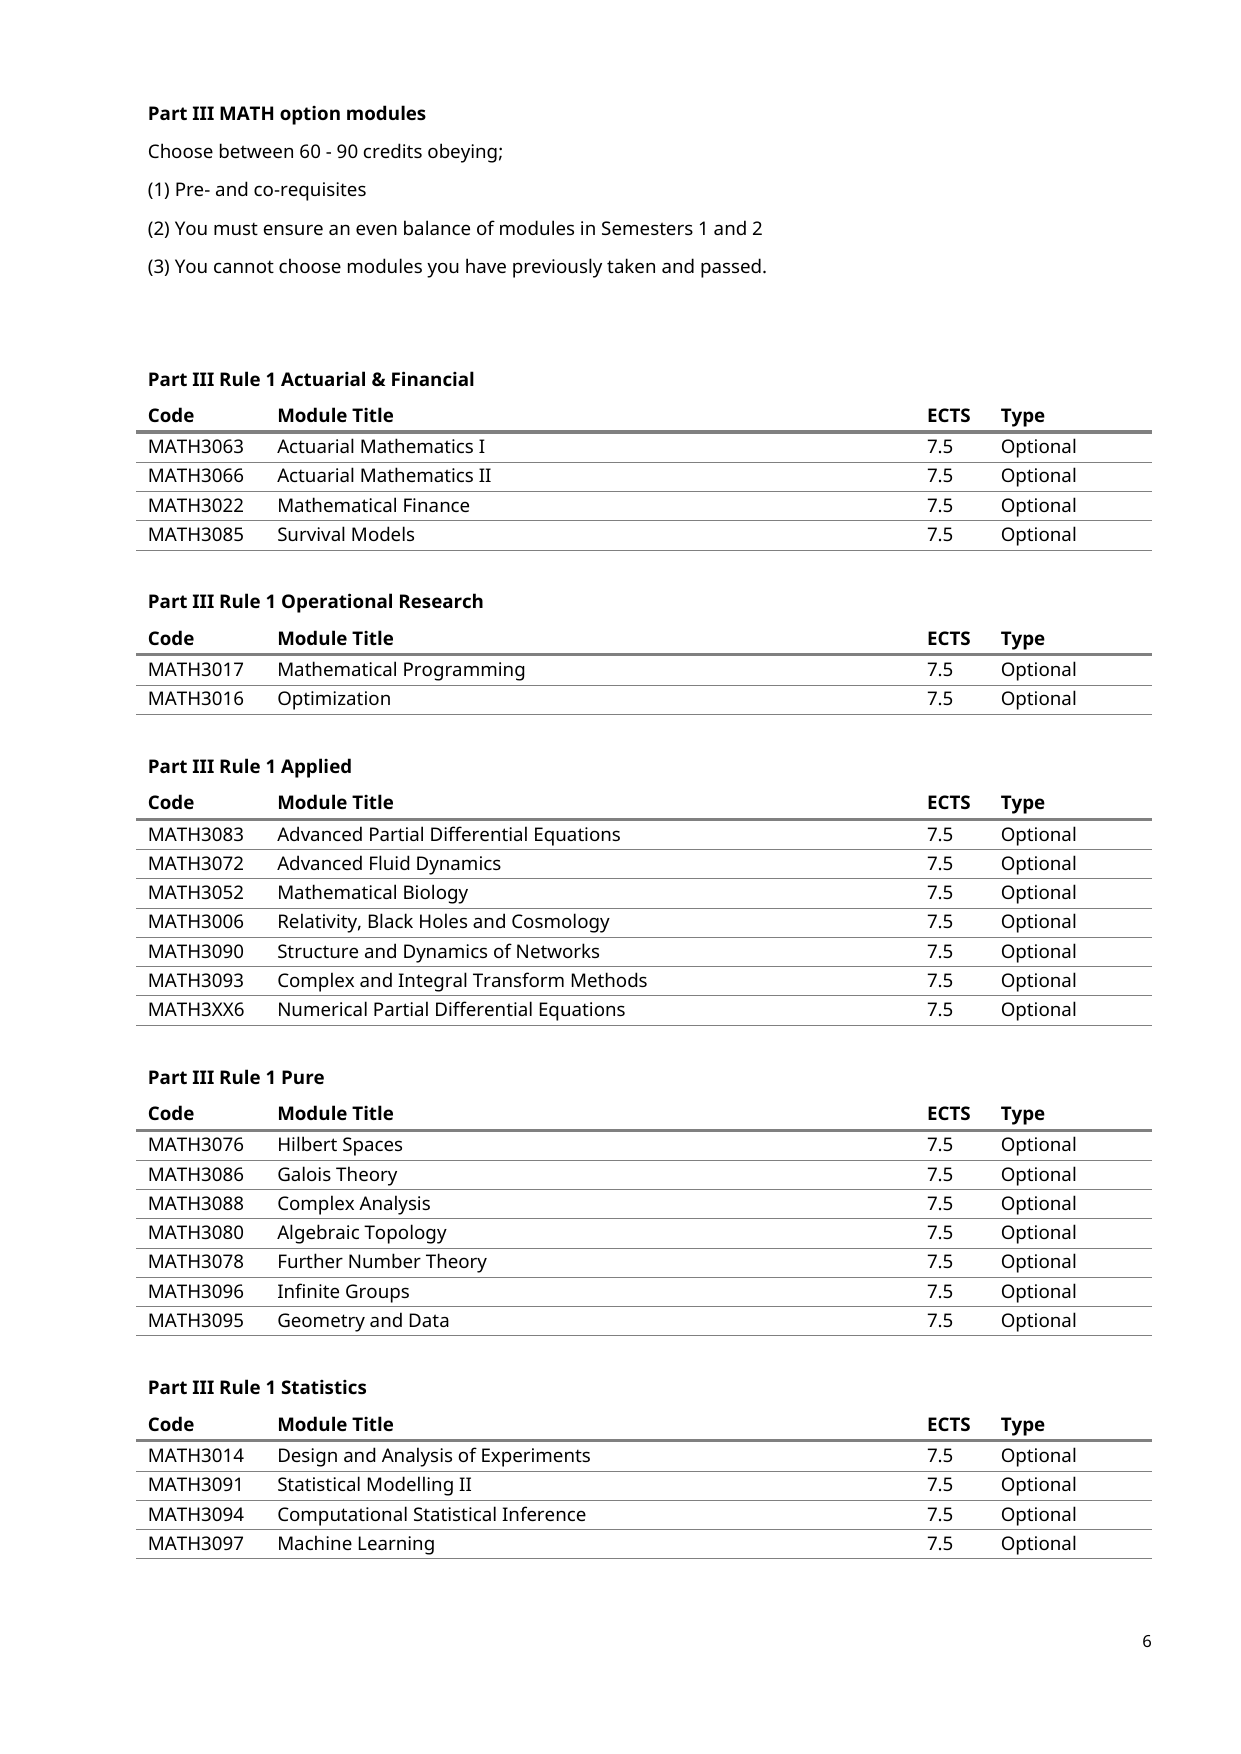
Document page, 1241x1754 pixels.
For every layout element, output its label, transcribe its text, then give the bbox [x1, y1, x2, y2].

table_cell Computational Statistical Inference [266, 1501, 916, 1529]
table_cell ECTS [916, 790, 989, 818]
table_cell Optional [989, 686, 1152, 714]
table_cell MATH3006 [136, 909, 266, 937]
table_cell Geometry and Data [266, 1307, 916, 1335]
table_cell Code [136, 625, 266, 653]
table_cell MATH3063 [136, 434, 266, 462]
table_cell Optional [989, 1472, 1152, 1500]
table_cell Code [136, 402, 266, 430]
table_cell 7.5 [916, 1249, 989, 1277]
table_cell 7.5 [916, 1307, 989, 1335]
table_cell Part III Rule 1 Applied [136, 715, 1152, 789]
table_cell MATH3086 [136, 1161, 266, 1189]
table_cell Optional [989, 996, 1152, 1025]
table_cell Optimization [266, 686, 916, 714]
table_cell 7.5 [916, 821, 989, 849]
table_cell 7.5 [916, 686, 989, 714]
table_cell 7.5 [916, 967, 989, 995]
table_cell Optional [989, 1278, 1152, 1306]
table_cell MATH3083 [136, 821, 266, 849]
table_cell MATH3097 [136, 1530, 266, 1558]
table_cell 7.5 [916, 492, 989, 520]
table_cell Complex Analysis [266, 1190, 916, 1218]
table_cell Module Title [266, 1411, 916, 1439]
table_cell ECTS [916, 625, 989, 653]
table_cell Part III Rule 1 Statistics [136, 1336, 1152, 1411]
table_cell Module Title [266, 402, 916, 430]
table_cell Optional [989, 1161, 1152, 1189]
table_cell MATH3072 [136, 850, 266, 878]
table_cell Infinite Groups [266, 1278, 916, 1306]
table_cell Hilbert Spaces [266, 1132, 916, 1160]
table_cell Optional [989, 967, 1152, 995]
table_cell 7.5 [916, 938, 989, 966]
table_cell Optional [989, 1190, 1152, 1218]
table_cell Type [989, 402, 1152, 430]
table_cell Module Title [266, 790, 916, 818]
table_cell Mathematical Finance [266, 492, 916, 520]
table_cell 7.5 [916, 434, 989, 462]
table_cell Galois Theory [266, 1161, 916, 1189]
table_cell Part III Rule 1 Actuarial & Financial [136, 328, 1152, 402]
table_cell 7.5 [916, 521, 989, 549]
table_cell Actuarial Mathematics I [266, 434, 916, 462]
table_cell 7.5 [916, 909, 989, 937]
table_cell ECTS [916, 1411, 989, 1439]
table_cell Optional [989, 879, 1152, 908]
table_cell Design and Analysis of Experiments [266, 1442, 916, 1471]
table_cell Machine Learning [266, 1530, 916, 1558]
table_cell Type [989, 1100, 1152, 1128]
table_cell Further Number Theory [266, 1249, 916, 1277]
table_cell 7.5 [916, 996, 989, 1025]
table_cell Module Title [266, 625, 916, 653]
table_cell Optional [989, 1501, 1152, 1529]
table_cell Structure and Dynamics of Networks [266, 938, 916, 966]
table_cell Advanced Fluid Dynamics [266, 850, 916, 878]
table_cell MATH3066 [136, 463, 266, 491]
table_cell Part III Rule 1 Operational Research [136, 551, 1152, 625]
table_cell Actuarial Mathematics II [266, 463, 916, 491]
table_cell Mathematical Biology [266, 879, 916, 908]
table_cell MATH3095 [136, 1307, 266, 1335]
table_cell MATH3096 [136, 1278, 266, 1306]
table_cell Optional [989, 850, 1152, 878]
table_cell ECTS [916, 402, 989, 430]
table_cell 7.5 [916, 1190, 989, 1218]
table_cell Code [136, 790, 266, 818]
table_cell Optional [989, 821, 1152, 849]
table_cell Advanced Partial Differential Equations [266, 821, 916, 849]
table_cell Optional [989, 521, 1152, 549]
table_cell 7.5 [916, 1219, 989, 1248]
table_cell 7.5 [916, 1278, 989, 1306]
table_cell Survival Models [266, 521, 916, 549]
table_cell 7.5 [916, 1472, 989, 1500]
table_cell Statistical Modelling II [266, 1472, 916, 1500]
table_cell MATH3014 [136, 1442, 266, 1471]
table_cell MATH3090 [136, 938, 266, 966]
table_cell Algebraic Topology [266, 1219, 916, 1248]
table_cell MATH3093 [136, 967, 266, 995]
table_cell Optional [989, 1249, 1152, 1277]
table_cell Optional [989, 1219, 1152, 1248]
table_cell Part III Rule 1 Pure [136, 1026, 1152, 1100]
table_cell Type [989, 625, 1152, 653]
table_cell MATH3XX6 [136, 996, 266, 1025]
table_cell 7.5 [916, 850, 989, 878]
table_cell Optional [989, 1442, 1152, 1471]
table_cell Mathematical Programming [266, 656, 916, 685]
table_cell MATH3078 [136, 1249, 266, 1277]
table_cell Numerical Partial Differential Equations [266, 996, 916, 1025]
table_cell Code [136, 1411, 266, 1439]
table_cell Type [989, 790, 1152, 818]
table_cell 7.5 [916, 1132, 989, 1160]
table_cell Code [136, 1100, 266, 1128]
table_cell MATH3052 [136, 879, 266, 908]
table_cell Optional [989, 909, 1152, 937]
table_cell 7.5 [916, 879, 989, 908]
table_cell Complex and Integral Transform Methods [266, 967, 916, 995]
table_cell Optional [989, 1132, 1152, 1160]
table_cell 7.5 [916, 463, 989, 491]
table_cell MATH3088 [136, 1190, 266, 1218]
table_cell Optional [989, 1530, 1152, 1558]
table_cell MATH3091 [136, 1472, 266, 1500]
table_cell 7.5 [916, 1161, 989, 1189]
table_cell Type [989, 1411, 1152, 1439]
table_cell Part III MATH option modules Choose between 60 - 90 credits obeying; (1) Pre- and co-requisites (2) You must ensure an even balance of modules in Semesters 1 and 2 (3) You cannot choose modules you have previously taken and passed. [136, 99, 1152, 328]
table_cell Optional [989, 463, 1152, 491]
table_cell 7.5 [916, 1442, 989, 1471]
table_cell 7.5 [916, 1501, 989, 1529]
table_cell MATH3022 [136, 492, 266, 520]
table_cell Optional [989, 938, 1152, 966]
table_cell MATH3080 [136, 1219, 266, 1248]
table_cell MATH3017 [136, 656, 266, 685]
table_cell MATH3016 [136, 686, 266, 714]
table_cell Optional [989, 434, 1152, 462]
table_cell ECTS [916, 1100, 989, 1128]
table_cell 7.5 [916, 1530, 989, 1558]
table_cell Module Title [266, 1100, 916, 1128]
table_cell Optional [989, 656, 1152, 685]
table_cell MATH3085 [136, 521, 266, 549]
table_cell Relativity, Black Holes and Cosmology [266, 909, 916, 937]
table_cell 7.5 [916, 656, 989, 685]
table_cell Optional [989, 1307, 1152, 1335]
table_cell Optional [989, 492, 1152, 520]
table_cell MATH3094 [136, 1501, 266, 1529]
table_cell MATH3076 [136, 1132, 266, 1160]
